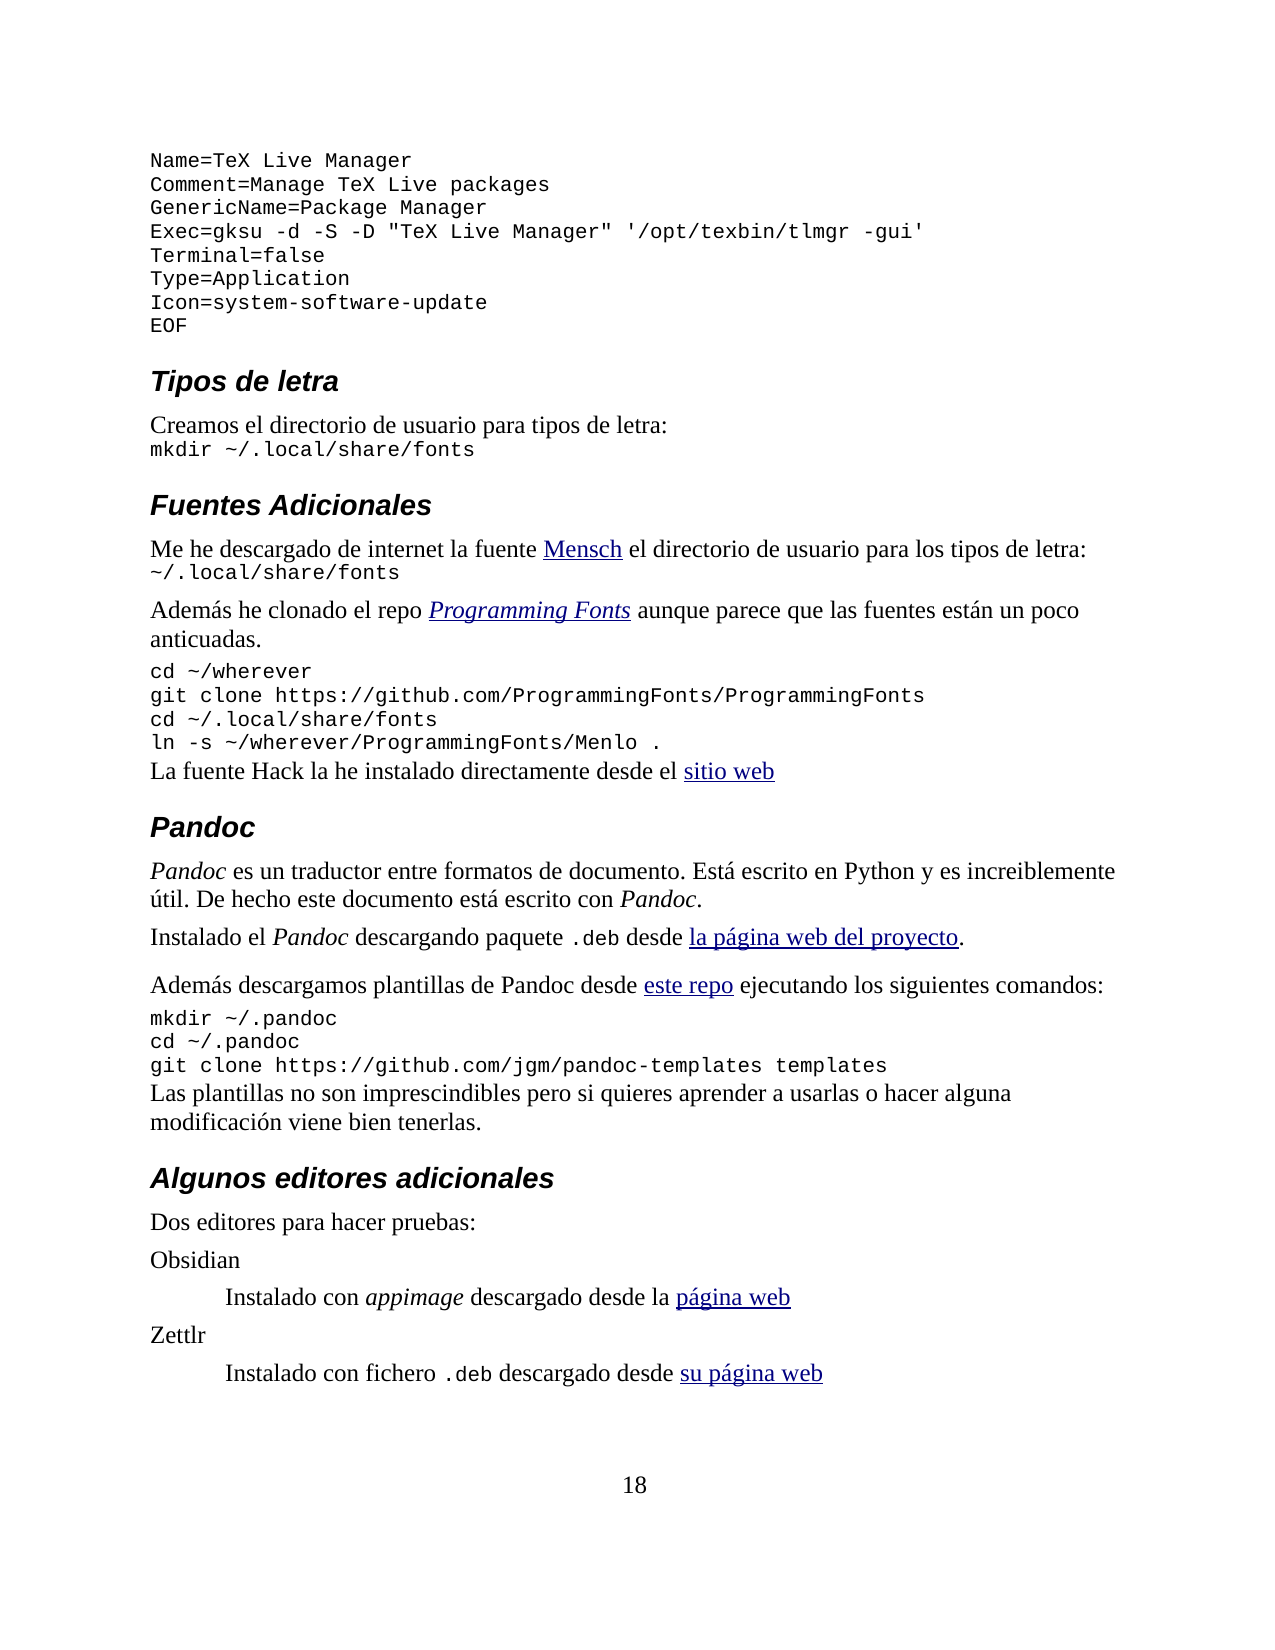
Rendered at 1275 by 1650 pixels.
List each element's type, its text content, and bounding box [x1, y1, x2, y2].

text Creamos el directorio de usuario para tipos de letra: [150, 410, 1125, 439]
text Además descargamos plantillas de Pandoc desde este repo ejecutando los siguientes comandos: [150, 970, 1125, 998]
text cd ~/.pandoc [150, 1031, 1125, 1055]
text Me he descargado de internet la fuente Mensch el directorio de usuario para los tipos de letra: ~/.local/share/fonts [150, 534, 1125, 586]
text mkdir ~/.pandoc [150, 1007, 1125, 1031]
text Comment=Manage TeX Live packages [150, 174, 1125, 197]
text Pandoc es un traductor entre formatos de documento. Está escrito en Python y es increiblemente útil. De hecho este documento está escrito con Pandoc. [150, 856, 1125, 913]
text git clone https://github.com/jgm/pandoc-templates templates [150, 1055, 1125, 1078]
text Instalado con appimage descargado desde la página web [225, 1282, 1125, 1311]
subtitle Algunos editores adicionales [150, 1161, 1125, 1194]
text EOF [150, 316, 1125, 339]
text Dos editores para hacer pruebas: [150, 1207, 1125, 1236]
subtitle Fuentes Adicionales [150, 488, 1125, 521]
text Icon=system-software-update [150, 292, 1125, 316]
text La fuente Hack la he instalado directamente desde el sitio web [150, 756, 1125, 785]
text Terminal=false [150, 244, 1125, 268]
text mkdir ~/.local/share/fonts [150, 439, 1125, 463]
subtitle Pandoc [150, 810, 1125, 843]
text Name=TeX Live Manager [150, 150, 1125, 174]
text Instalado con fichero .deb descargado desde su página web [225, 1358, 1125, 1387]
text Obsidian [150, 1245, 1125, 1273]
text Instalado el Pandoc descargando paquete .deb desde la página web del proyecto. [150, 922, 1125, 952]
text git clone https://github.com/ProgrammingFonts/ProgrammingFonts [150, 685, 1125, 709]
text cd ~/wherever [150, 661, 1125, 685]
text Además he clonado el repo Programming Fonts aunque parece que las fuentes están un poco anticuadas. [150, 595, 1125, 652]
text cd ~/.local/share/fonts [150, 709, 1125, 732]
subtitle Tipos de letra [150, 364, 1125, 398]
text Zettlr [150, 1320, 1125, 1349]
text ln -s ~/wherever/ProgrammingFonts/Menlo . [150, 732, 1125, 756]
text Las plantillas no son imprescindibles pero si quieres aprender a usarlas o hacer alguna modificación viene bien tenerlas. [150, 1078, 1125, 1136]
text Exec=gksu -d -S -D "TeX Live Manager" '/opt/texbin/tlmgr -gui' [150, 221, 1125, 244]
text GenericName=Package Manager [150, 197, 1125, 221]
text Type=Application [150, 268, 1125, 292]
